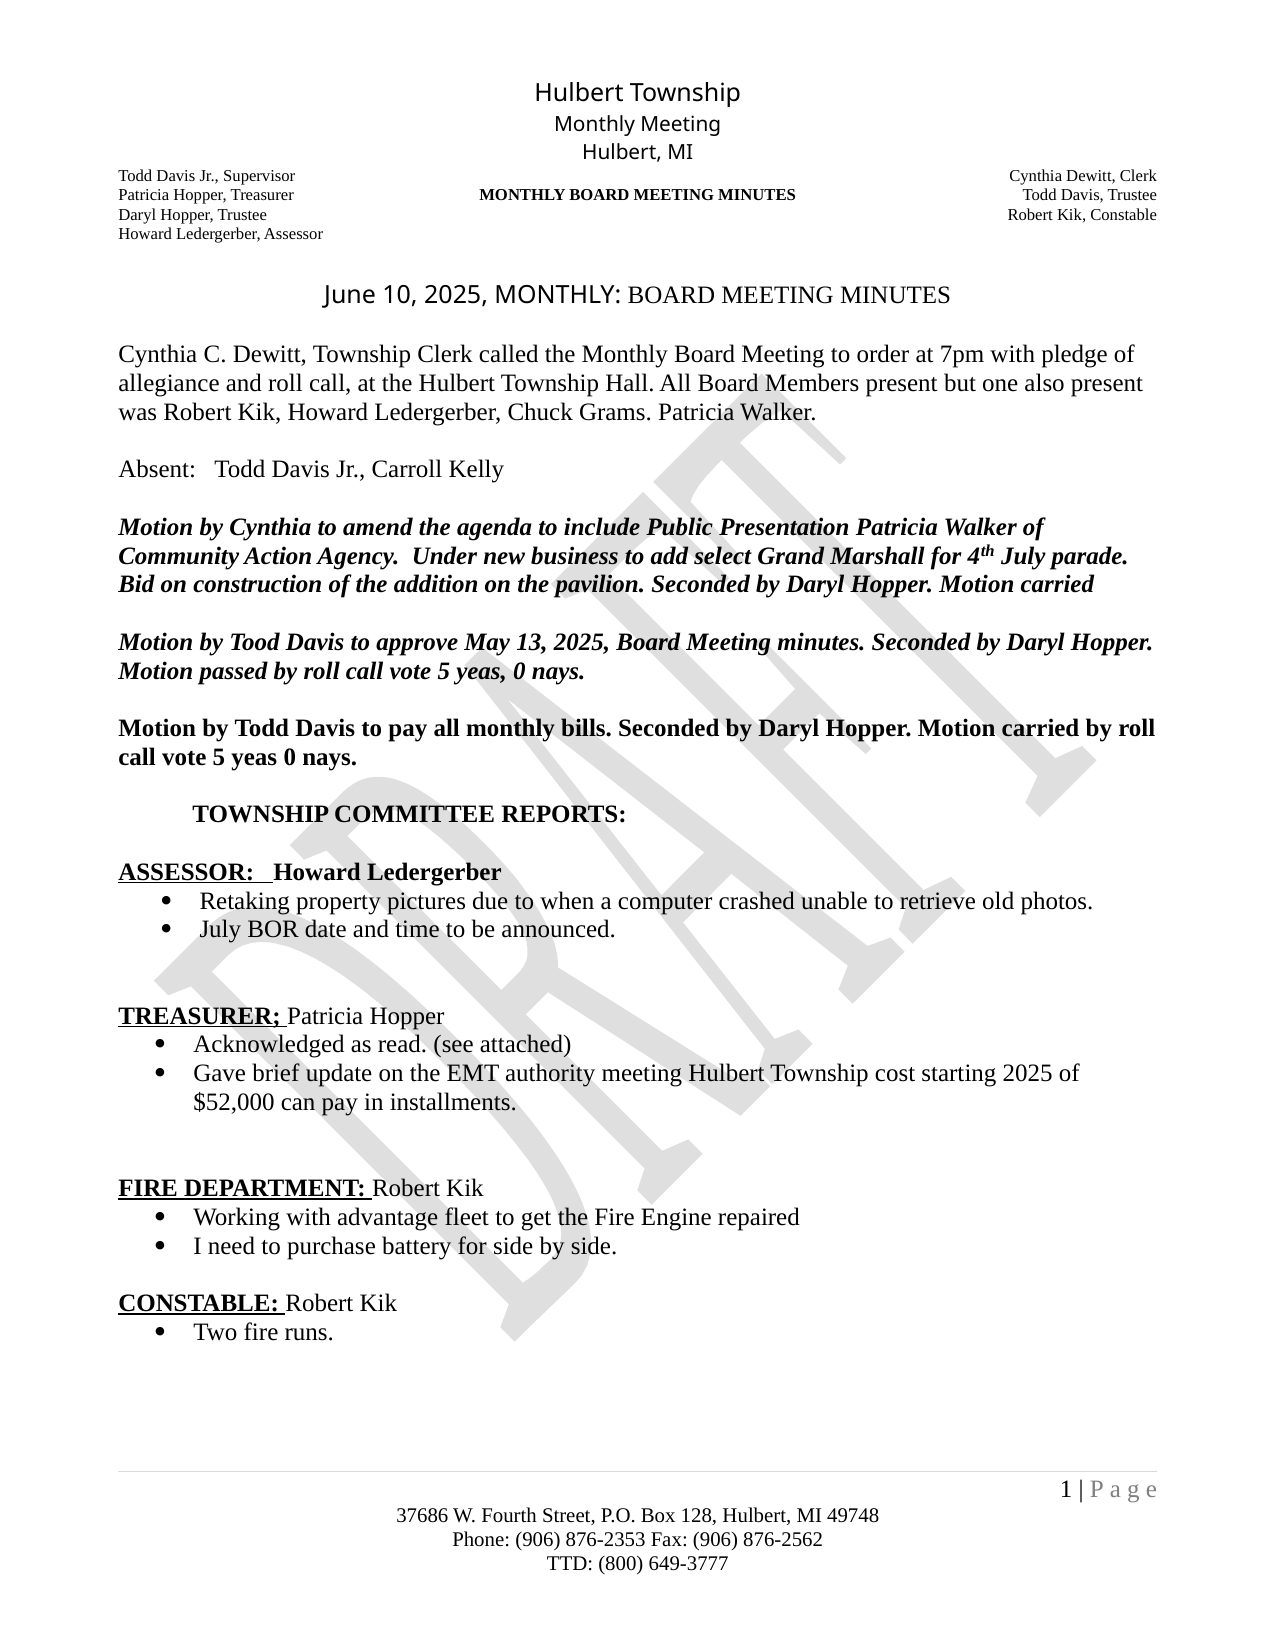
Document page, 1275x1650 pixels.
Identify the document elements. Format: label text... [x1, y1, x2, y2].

list Gave brief update on the EMT authority meeting Hulbert Township cost starting 2025 of $52,000 can pay in installments. [300, 1058, 491, 1116]
text Motion by Todd Davis to pay all monthly bills. Seconded by Daryl Hopper. Motion carried by roll call vote 5 yeas 0 nays. [568, 713, 768, 771]
list Acknowledged as read. (see attached) [542, 1029, 648, 1058]
list Gave brief update on the EMT authority meeting Hulbert Township cost starting 2025 of $52,000 can pay in installments. [156, 1058, 319, 1116]
text Motion by Todd Davis to pay all monthly bills. Seconded by Daryl Hopper. Motion carried by roll call vote 5 yeas 0 nays. [118, 713, 546, 771]
list July BOR date and time to be announced. [296, 914, 418, 943]
text Absent: Todd Davis Jr., Carroll Kelly [118, 454, 680, 483]
text ASSESSOR: Howard Ledergerber [118, 857, 361, 886]
text Motion by Tood Davis to approve May 13, 2025, Board Meeting minutes. Seconded by Daryl Hopper. Motion passed by roll call vote 5 yeas, 0 nays. [926, 627, 1157, 684]
list I need to purchase battery for side by side. [156, 1231, 462, 1259]
list Retaking property pictures due to when a computer crashed unable to retrieve old photos. [944, 886, 1157, 914]
list Retaking property pictures due to when a computer crashed unable to retrieve old photos. [693, 886, 780, 914]
text ASSESSOR: Howard Ledergerber [370, 857, 488, 886]
text TOWNSHIP COMMITTEE REPORTS: [680, 799, 825, 828]
list Two fire runs. [156, 1317, 1157, 1346]
text ASSESSOR: Howard Ledergerber [755, 857, 883, 886]
text TREASURER; Patricia Hopper [746, 1001, 1157, 1029]
list Acknowledged as read. (see attached) [449, 1029, 533, 1058]
text TOWNSHIP COMMITTEE REPORTS: [587, 799, 671, 828]
text TREASURER; Patricia Hopper [243, 1001, 402, 1029]
list Working with advantage fleet to get the Fire Engine repaired [583, 1202, 1157, 1231]
text TOWNSHIP COMMITTEE REPORTS: [834, 799, 1157, 828]
text TOWNSHIP COMMITTEE REPORTS: [357, 810, 426, 828]
list Acknowledged as read. (see attached) [156, 1029, 261, 1058]
text Motion by Cynthia to amend the agenda to include Public Presentation Patricia Walker of Community Action Agency. Under new business to add select Grand Marshall for 4th July parade. Bid on construction of the addition on the pavilion. Seconded by Daryl Hopper. Motion carried [118, 512, 621, 598]
text FIRE DEPARTMENT: Robert Kik [415, 1173, 552, 1202]
text FIRE DEPARTMENT: Robert Kik [569, 1173, 647, 1202]
list Acknowledged as read. (see attached) [659, 1029, 764, 1058]
text ASSESSOR: Howard Ledergerber [633, 857, 698, 886]
text TREASURER; Patricia Hopper [118, 1001, 229, 1026]
list Retaking property pictures due to when a computer crashed unable to retrieve old photos. [399, 886, 511, 914]
text FIRE DEPARTMENT: Robert Kik [118, 1173, 405, 1202]
list July BOR date and time to be announced. [684, 914, 817, 943]
text Motion by Todd Davis to pay all monthly bills. Seconded by Daryl Hopper. Motion carried by roll call vote 5 yeas 0 nays. [1012, 713, 1157, 771]
list Acknowledged as read. (see attached) [271, 1029, 437, 1058]
text Motion by Todd Davis to pay all monthly bills. Seconded by Daryl Hopper. Motion carried by roll call vote 5 yeas 0 nays. [538, 726, 598, 771]
text FIRE DEPARTMENT: Robert Kik [656, 1173, 1157, 1202]
text CONSTABLE: Robert Kik [118, 1288, 508, 1317]
text Motion by Tood Davis to approve May 13, 2025, Board Meeting minutes. Seconded by Daryl Hopper. Motion passed by roll call vote 5 yeas, 0 nays. [662, 627, 944, 684]
list I need to purchase battery for side by side. [590, 1231, 1157, 1259]
text [702, 461, 743, 483]
list Working with advantage fleet to get the Fire Engine repaired [156, 1202, 434, 1231]
text Cynthia C. Dewitt, Township Clerk called the Monthly Board Meeting to order at 7pm with pledge of allegiance and roll call, at the Hulbert Township Hall. All Board Members present but one also present was Robert Kik, Howard Ledergerber, Chuck Grams. Patricia Walker. [118, 339, 1157, 426]
text TOWNSHIP COMMITTEE REPORTS: [118, 799, 334, 828]
list Acknowledged as read. (see attached) [799, 1029, 1157, 1058]
text [753, 454, 1157, 483]
list Gave brief update on the EMT authority meeting Hulbert Township cost starting 2025 of $52,000 can pay in installments. [742, 1058, 1157, 1116]
list July BOR date and time to be announced. [828, 914, 910, 943]
list Retaking property pictures due to when a computer crashed unable to retrieve old photos. [162, 886, 388, 914]
text Motion by Cynthia to amend the agenda to include Public Presentation Patricia Walker of Community Action Agency. Under new business to add select Grand Marshall for 4th July parade. Bid on construction of the addition on the pavilion. Seconded by Daryl Hopper. Motion carried [811, 512, 1157, 598]
text ASSESSOR: Howard Ledergerber [499, 857, 636, 886]
text Motion by Todd Davis to pay all monthly bills. Seconded by Daryl Hopper. Motion carried by roll call vote 5 yeas 0 nays. [784, 713, 1031, 771]
list July BOR date and time to be announced. [915, 914, 1157, 943]
text TOWNSHIP COMMITTEE REPORTS: [435, 799, 591, 828]
list Retaking property pictures due to when a computer crashed unable to retrieve old photos. [792, 886, 905, 914]
text [541, 1288, 1157, 1317]
list I need to purchase battery for side by side. [473, 1231, 561, 1259]
text ASSESSOR: Howard Ledergerber [892, 857, 1157, 886]
list Gave brief update on the EMT authority meeting Hulbert Township cost starting 2025 of $52,000 can pay in installments. [571, 1058, 739, 1116]
text Motion by Tood Davis to approve May 13, 2025, Board Meeting minutes. Seconded by Daryl Hopper. Motion passed by roll call vote 5 yeas, 0 nays. [118, 627, 681, 684]
text June 10, 2025, MONTHLY: BOARD MEETING MINUTES [118, 277, 1157, 311]
list Working with advantage fleet to get the Fire Engine repaired [444, 1202, 560, 1231]
list July BOR date and time to be announced. [542, 914, 681, 943]
text TREASURER; Patricia Hopper [527, 1001, 603, 1029]
text TREASURER; Patricia Hopper [420, 1001, 504, 1029]
text Motion by Cynthia to amend the agenda to include Public Presentation Patricia Walker of Community Action Agency. Under new business to add select Grand Marshall for 4th July parade. Bid on construction of the addition on the pavilion. Seconded by Daryl Hopper. Motion carried [610, 512, 858, 598]
list July BOR date and time to be announced. [162, 914, 223, 943]
text TREASURER; Patricia Hopper [614, 1001, 748, 1029]
list Gave brief update on the EMT authority meeting Hulbert Township cost starting 2025 of $52,000 can pay in installments. [478, 1058, 591, 1116]
list Retaking property pictures due to when a computer crashed unable to retrieve old photos. [523, 886, 658, 914]
list July BOR date and time to be announced. [427, 914, 526, 943]
